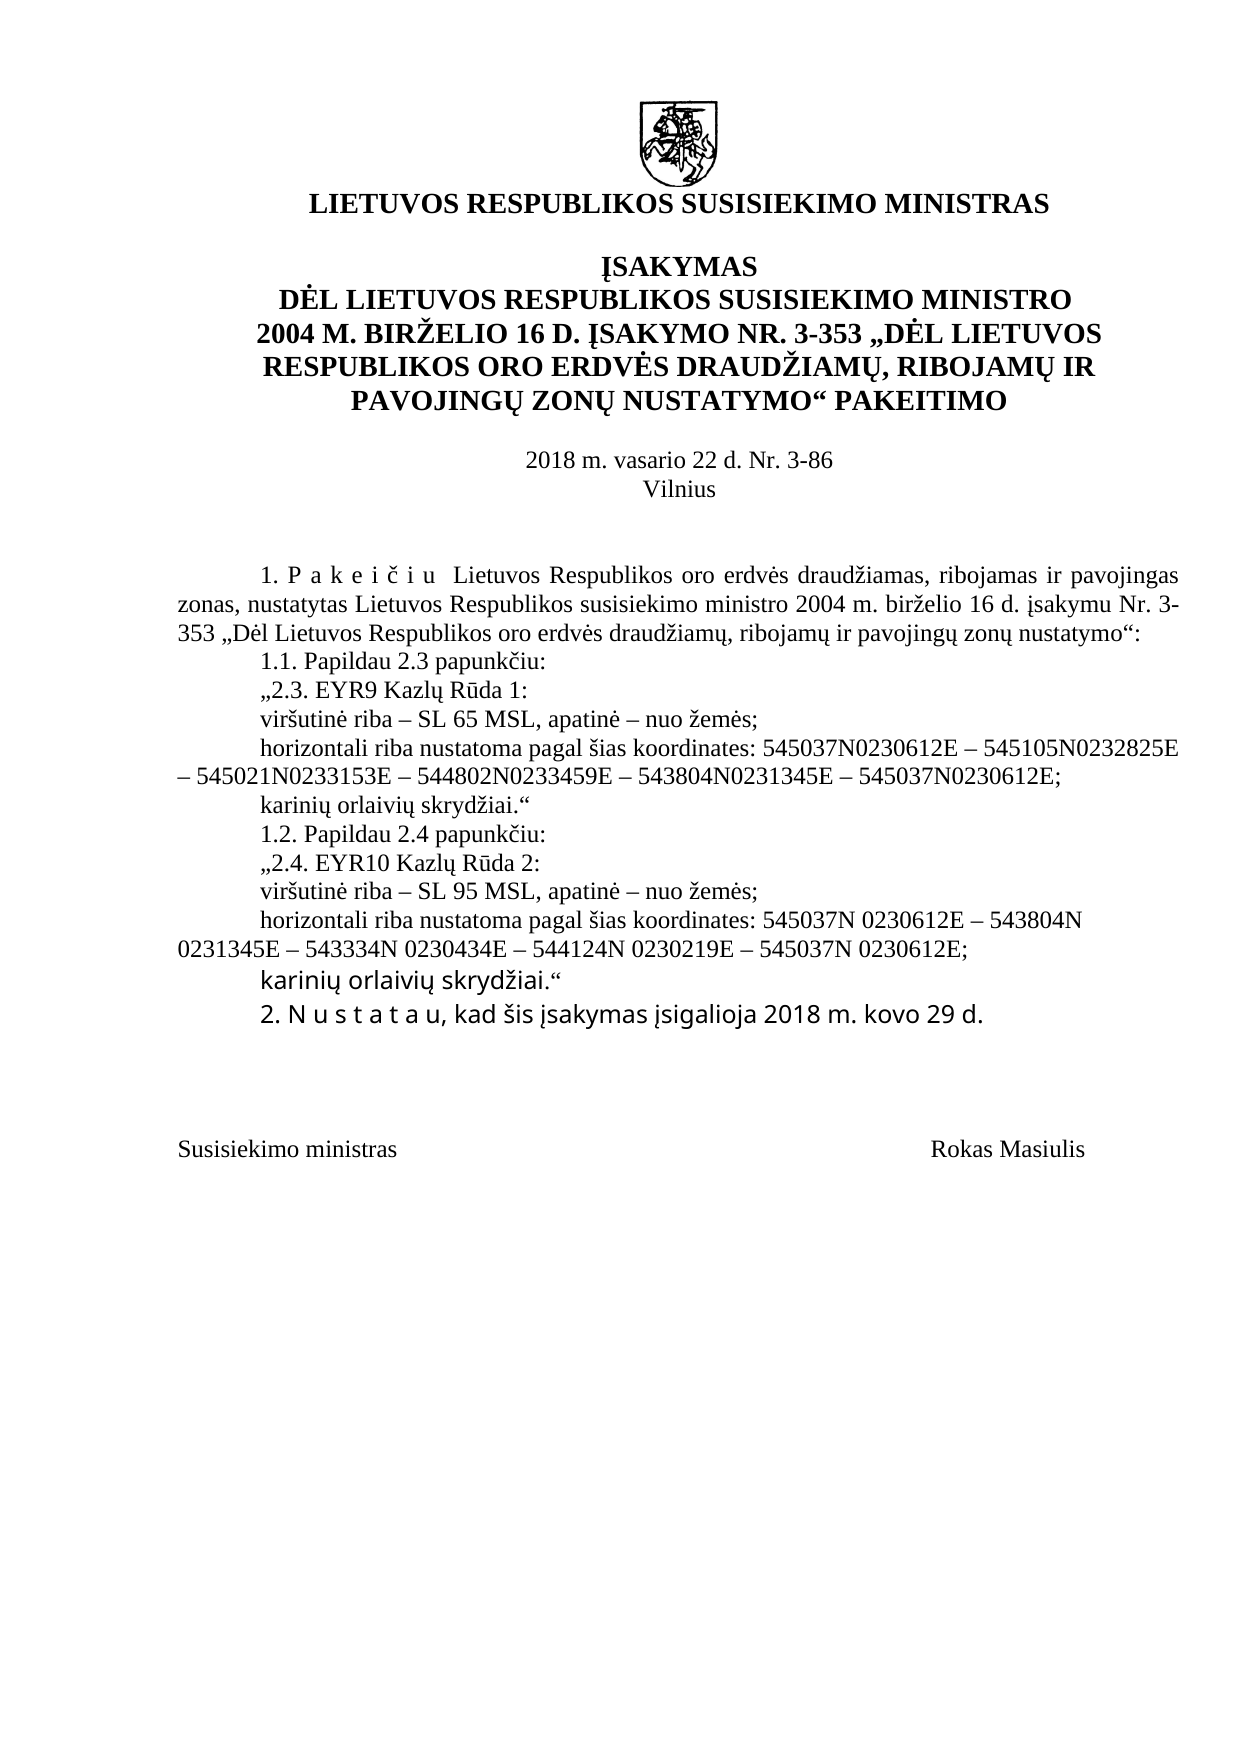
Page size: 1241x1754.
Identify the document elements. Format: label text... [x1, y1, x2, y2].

text horizontali riba nustatoma pagal šias koordinates: 545037N0230612E – 545105N0232825E – 545021N0233153E – 544802N0233459E – 543804N0231345E – 545037N0230612E; [177, 733, 1181, 790]
text 2004 M. BIRŽELIO 16 D. ĮSAKYMO Nr. 3-353 „DĖL LIETUVOS RESPUBLIKOS ORO ERDVĖS DRAUDŽIAMŲ, RIBOJAMŲ IR PAVOJINGŲ ZONŲ NUSTATYMO“ PAKEITIMO [177, 316, 1181, 416]
text 1. P a k e i č i u Lietuvos Respublikos oro erdvės draudžiamas, ribojamas ir pavojingas zonas, nustatytas Lietuvos Respublikos susisiekimo ministro 2004 m. birželio 16 d. įsakymu Nr. 3-353 „Dėl Lietuvos Respublikos oro erdvės draudžiamų, ribojamų ir pavojingų zonų nustatymo“: [177, 560, 1181, 646]
text karinių orlaivių skrydžiai.“ [177, 790, 1181, 819]
text „2.4. EYR10 Kazlų Rūda 2: [177, 848, 1181, 876]
text karinių orlaivių skrydžiai.“ [177, 963, 1181, 997]
text Susisiekimo ministras Rokas Masiulis [177, 1134, 1181, 1163]
text LIETUVOS RESPUBLIKOS SUSISIEKIMO MINISTRAS [177, 186, 1181, 220]
text Vilnius [177, 474, 1181, 503]
text horizontali riba nustatoma pagal šias koordinates: 545037N 0230612E – 543804N 0231345E – 543334N 0230434E – 544124N 0230219E – 545037N 0230612E; [177, 905, 1181, 963]
text „2.3. EYR9 Kazlų Rūda 1: [177, 675, 1181, 704]
text 2018 m. vasario 22 d. Nr. 3-86 [177, 445, 1181, 474]
text viršutinė riba – SL 65 MSL, apatinė – nuo žemės; [177, 704, 1181, 733]
text viršutinė riba – SL 95 MSL, apatinė – nuo žemės; [177, 876, 1181, 905]
text 1.2. Papildau 2.4 papunkčiu: [177, 819, 1181, 848]
text ĮSAKYMAS [177, 249, 1181, 282]
text 2. N u s t a t a u, kad šis įsakymas įsigalioja 2018 m. kovo 29 d. [177, 997, 1181, 1031]
text DĖL LIETUVOS RESPUBLIKOS SUSISIEKIMO MINISTRO [177, 282, 1181, 316]
text 1.1. Papildau 2.3 papunkčiu: [177, 646, 1181, 675]
